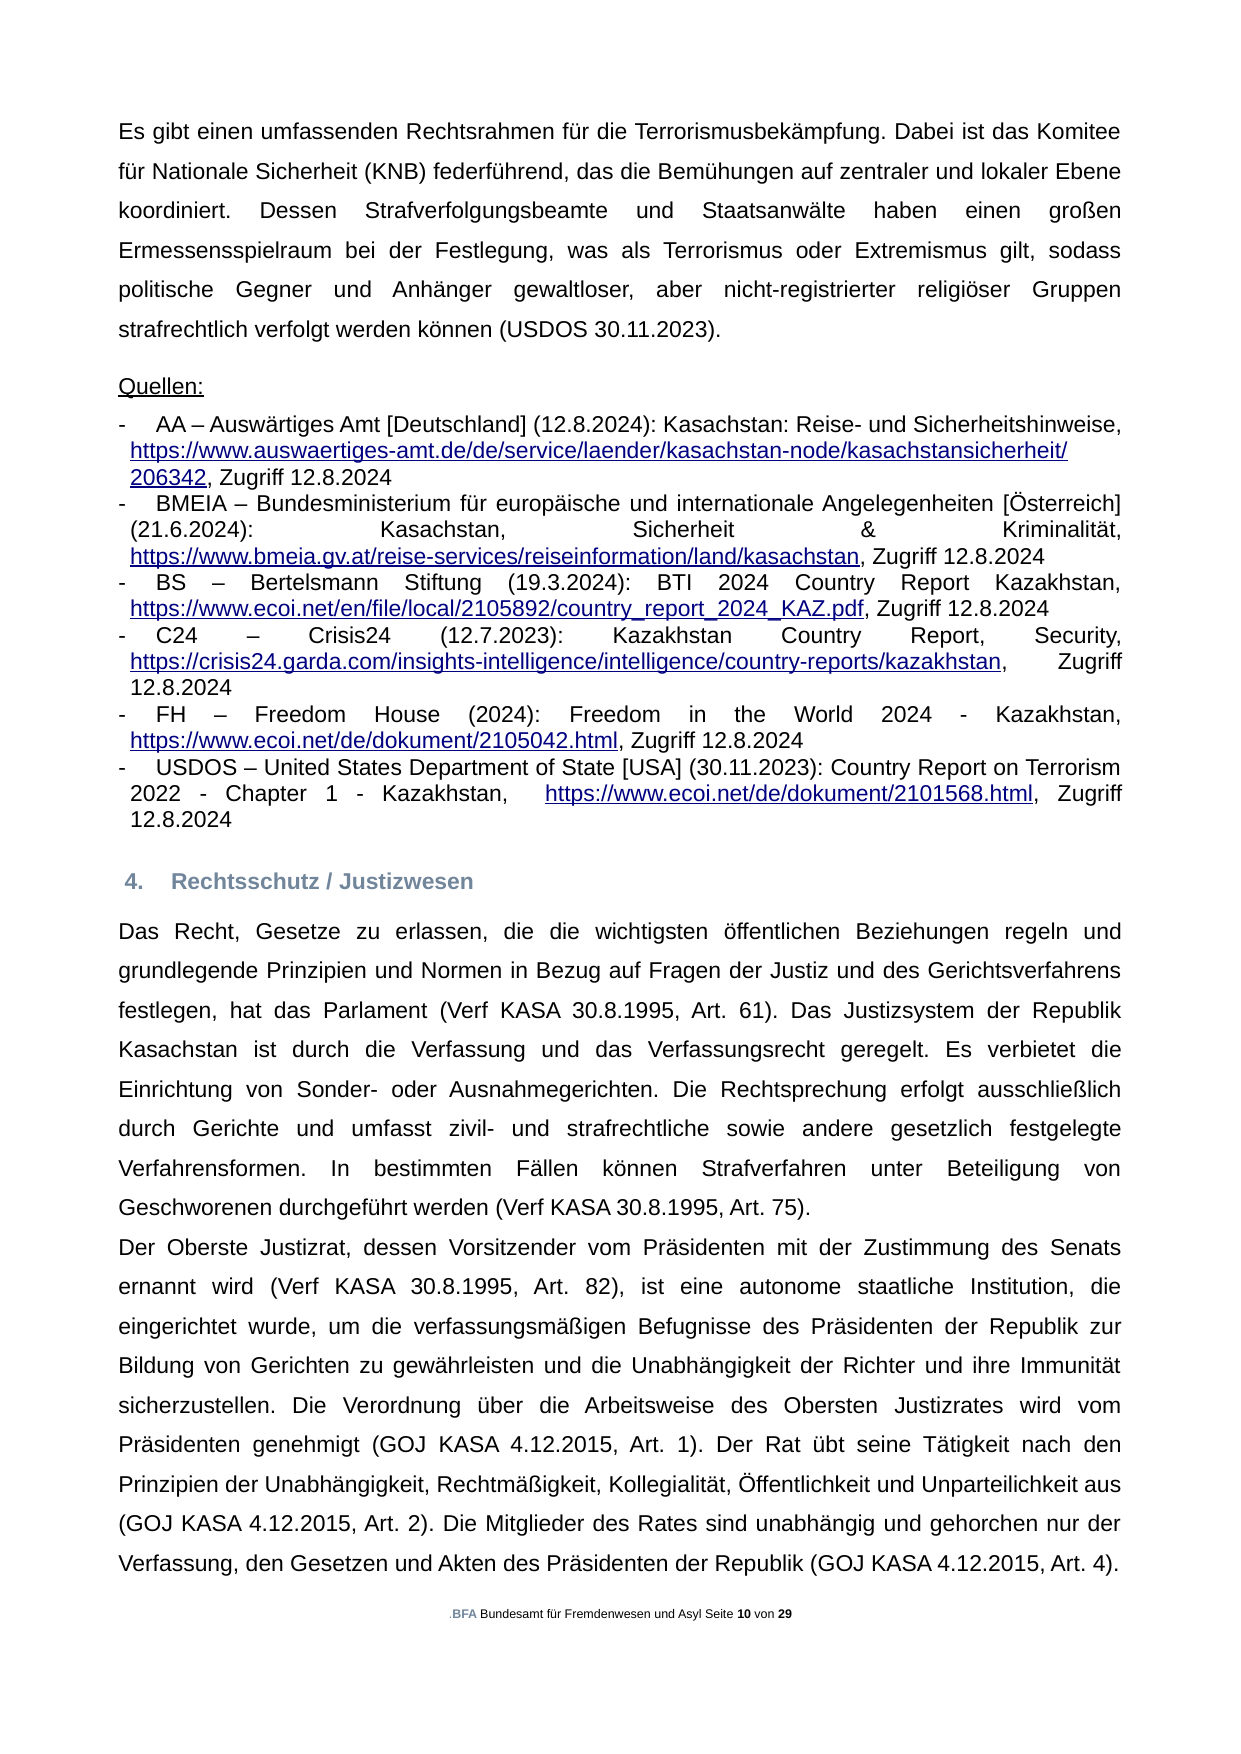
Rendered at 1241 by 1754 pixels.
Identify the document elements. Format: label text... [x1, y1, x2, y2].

list C24 – Crisis24 (12.7.2023): Kazakhstan Country Report, Security, https://crisis24.garda.com/insights-intelligence/intelligence/country-reports/kazakhstan, Zugriff 12.8.2024 [118, 622, 1122, 701]
list FH – Freedom House (2024): Freedom in the World 2024 - Kazakhstan, https://www.ecoi.net/de/dokument/2105042.html, Zugriff 12.8.2024 [118, 701, 1122, 753]
list AA – Auswärtiges Amt [Deutschland] (12.8.2024): Kasachstan: Reise- und Sicherheitshinweise, https://www.auswaertiges-amt.de/de/service/laender/kasachstan-node/kasachstansicherheit/206342, Zugriff 12.8.2024 [118, 411, 1122, 490]
list USDOS – United States Department of State [USA] (30.11.2023): Country Report on Terrorism 2022 - Chapter 1 - Kazakhstan, https://www.ecoi.net/de/dokument/2101568.html, Zugriff 12.8.2024 [118, 753, 1122, 832]
text Quellen: [118, 373, 1122, 399]
text Es gibt einen umfassenden Rechtsrahmen für die Terrorismusbekämpfung. Dabei ist das Komitee für Nationale Sicherheit (KNB) federführend, das die Bemühungen auf zentraler und lokaler Ebene koordiniert. Dessen Strafverfolgungsbeamte und Staatsanwälte haben einen großen Ermessensspielraum bei der Festlegung, was als Terrorismus oder Extremismus gilt, sodass politische Gegner und Anhänger gewaltloser, aber nicht-registrierter religiöser Gruppen strafrechtlich verfolgt werden können (USDOS 30.11.2023). [118, 118, 1122, 342]
text Das Recht, Gesetze zu erlassen, die die wichtigsten öffentlichen Beziehungen regeln und grundlegende Prinzipien und Normen in Bezug auf Fragen der Justiz und des Gerichtsverfahrens festlegen, hat das Parlament (Verf KASA 30.8.1995, Art. 61). Das Justizsystem der Republik Kasachstan ist durch die Verfassung und das Verfassungsrecht geregelt. Es verbietet die Einrichtung von Sonder- oder Ausnahmegerichten. Die Rechtsprechung erfolgt ausschließlich durch Gerichte und umfasst zivil- und strafrechtliche sowie andere gesetzlich festgelegte Verfahrensformen. In bestimmten Fällen können Strafverfahren unter Beteiligung von Geschworenen durchgeführt werden (Verf KASA 30.8.1995, Art. 75). [118, 918, 1122, 1221]
text Der Oberste Justizrat, dessen Vorsitzender vom Präsidenten mit der Zustimmung des Senats ernannt wird (Verf KASA 30.8.1995, Art. 82), ist eine autonome staatliche Institution, die eingerichtet wurde, um die verfassungsmäßigen Befugnisse des Präsidenten der Republik zur Bildung von Gerichten zu gewährleisten und die Unabhängigkeit der Richter und ihre Immunität sicherzustellen. Die Verordnung über die Arbeitsweise des Obersten Justizrates wird vom Präsidenten genehmigt (GOJ KASA 4.12.2015, Art. 1). Der Rat übt seine Tätigkeit nach den Prinzipien der Unabhängigkeit, Rechtmäßigkeit, Kollegialität, Öffentlichkeit und Unparteilichkeit aus (GOJ KASA 4.12.2015, Art. 2). Die Mitglieder des Rates sind unabhängig und gehorchen nur der Verfassung, den Gesetzen und Akten des Präsidenten der Republik (GOJ KASA 4.12.2015, Art. 4). [118, 1234, 1122, 1576]
subtitle Rechtsschutz / Justizwesen [118, 868, 1112, 894]
list BS – Bertelsmann Stiftung (19.3.2024): BTI 2024 Country Report Kazakhstan, https://www.ecoi.net/en/file/local/2105892/country_report_2024_KAZ.pdf, Zugriff 12.8.2024 [118, 569, 1122, 622]
list BMEIA – Bundesministerium für europäische und internationale Angelegenheiten [Österreich] (21.6.2024): Kasachstan, Sicherheit & Kriminalität, https://www.bmeia.gv.at/reise-services/reiseinformation/land/kasachstan, Zugriff 12.8.2024 [118, 490, 1122, 569]
